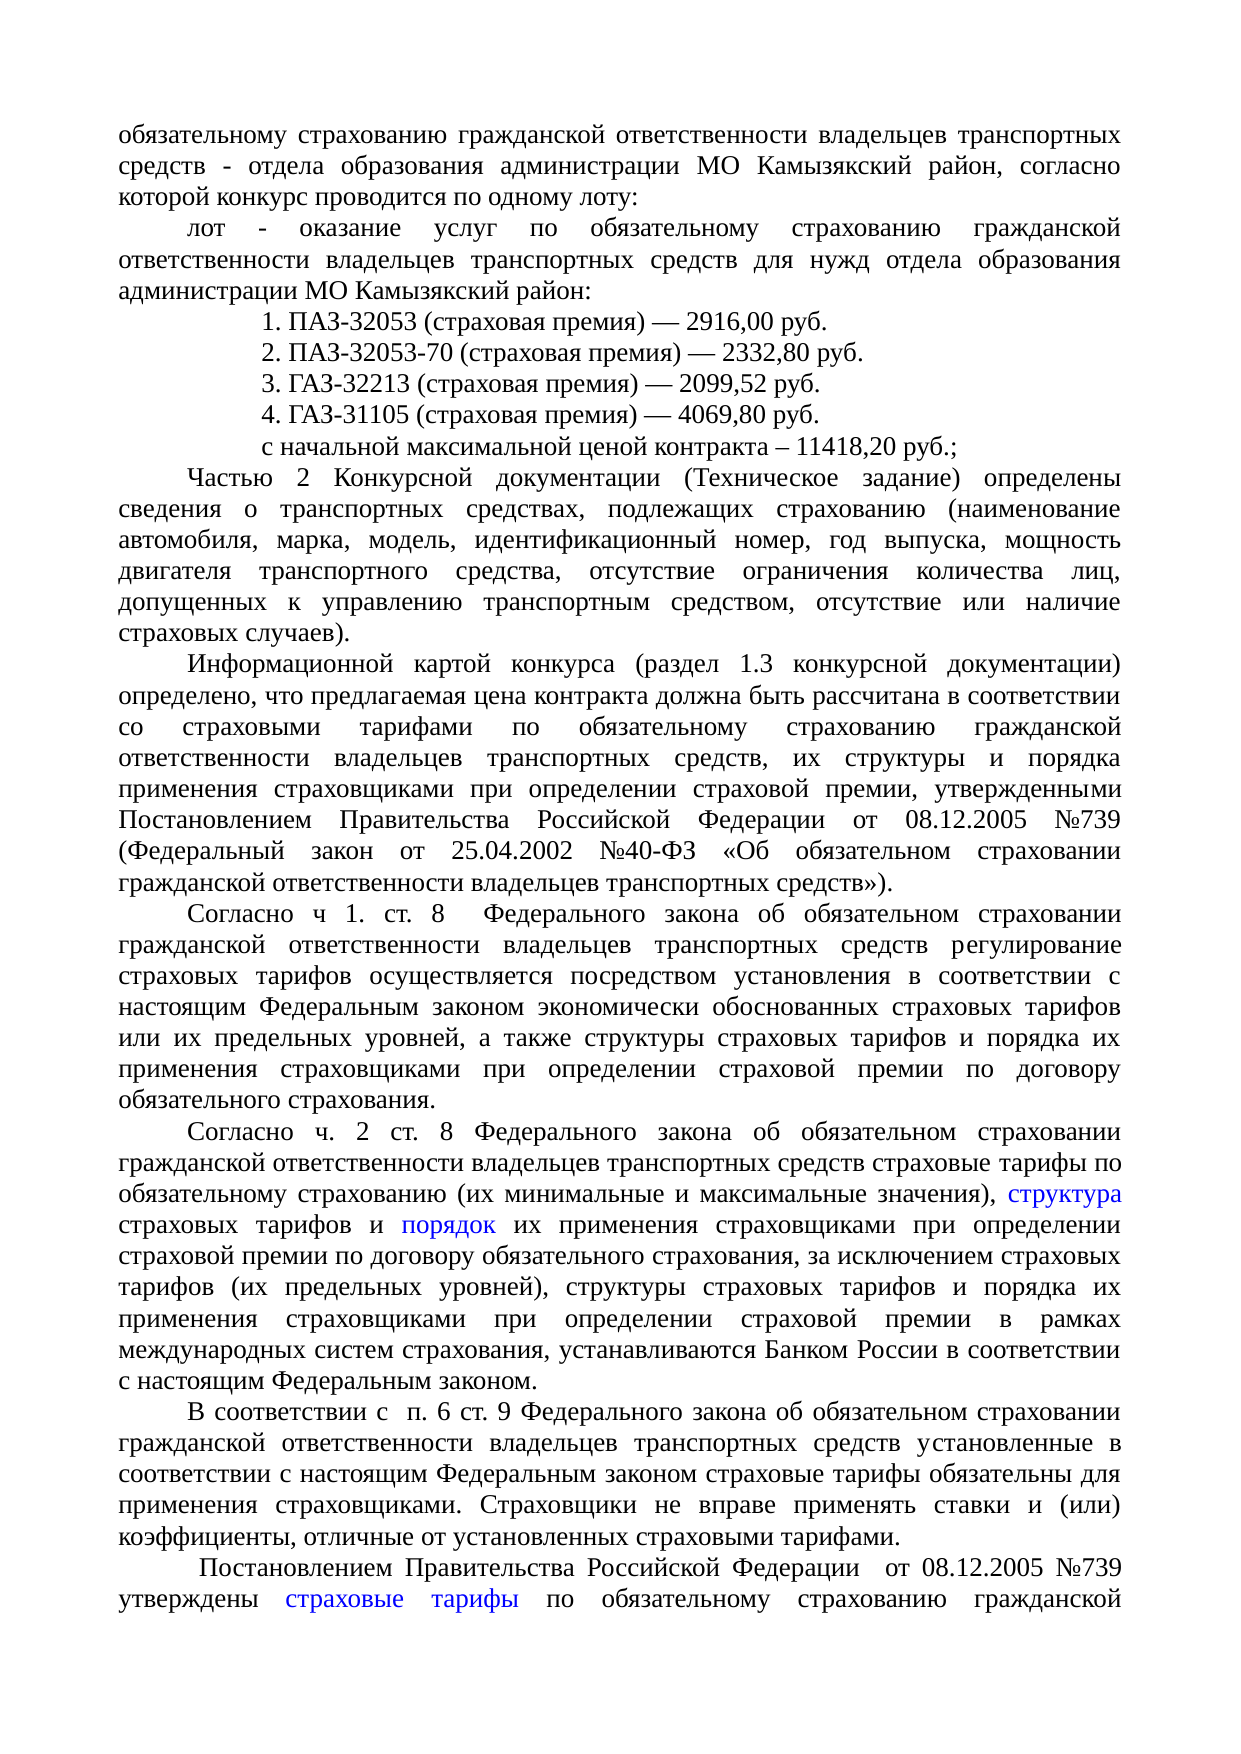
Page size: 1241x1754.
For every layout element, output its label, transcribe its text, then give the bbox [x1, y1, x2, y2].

text Частью 2 Конкурсной документации (Техническое задание) определены сведения о транспортных средствах, подлежащих страхованию (наименование автомобиля, марка, модель, идентификационный номер, год выпуска, мощность двигателя транспортного средства, отсутствие ограничения количества лиц, допущенных к управлению транспортным средством, отсутствие или наличие страховых случаев). [118, 461, 1122, 648]
text 4. ГАЗ-31105 (страховая премия) — 4069,80 руб. [118, 398, 1122, 429]
text с начальной максимальной ценой контракта – 11418,20 руб.; [118, 429, 1122, 461]
text обязательному страхованию гражданской ответственности владельцев транспортных средств - отдела образования администрации МО Камызякский район, согласно которой конкурс проводится по одному лоту: [118, 118, 1122, 212]
text лот - оказание услуг по обязательному страхованию гражданской ответственности владельцев транспортных средств для нужд отдела образования администрации МО Камызякский район: [118, 212, 1122, 305]
text Согласно ч 1. ст. 8 Федерального закона об обязательном страховании гражданской ответственности владельцев транспортных средств регулирование страховых тарифов осуществляется посредством установления в соответствии с настоящим Федеральным законом экономически обоснованных страховых тарифов или их предельных уровней, а также структуры страховых тарифов и порядка их применения страховщиками при определении страховой премии по договору обязательного страхования. [118, 897, 1122, 1115]
text 3. ГАЗ-32213 (страховая премия) — 2099,52 руб. [118, 367, 1122, 398]
text Согласно ч. 2 ст. 8 Федерального закона об обязательном страховании гражданской ответственности владельцев транспортных средств страховые тарифы по обязательному страхованию (их минимальные и максимальные значения), структура страховых тарифов и порядок их применения страховщиками при определении страховой премии по договору обязательного страхования, за исключением страховых тарифов (их предельных уровней), структуры страховых тарифов и порядка их применения страховщиками при определении страховой премии в рамках международных систем страхования, устанавливаются Банком России в соответствии с настоящим Федеральным законом. [118, 1115, 1122, 1395]
text В соответствии с п. 6 ст. 9 Федерального закона об обязательном страховании гражданской ответственности владельцев транспортных средств установленные в соответствии с настоящим Федеральным законом страховые тарифы обязательны для применения страховщиками. Страховщики не вправе применять ставки и (или) коэффициенты, отличные от установленных страховыми тарифами. [118, 1395, 1122, 1551]
text Постановлением Правительства Российской Федерации от 08.12.2005 №739 утверждены страховые тарифы по обязательному страхованию гражданской [118, 1551, 1122, 1613]
text Информационной картой конкурса (раздел 1.3 конкурсной документации) определено, что предлагаемая цена контракта должна быть рассчитана в соответствии со страховыми тарифами по обязательному страхованию гражданской ответственности владельцев транспортных средств, их структуры и порядка применения страховщиками при определении страховой премии, утвержденными Постановлением Правительства Российской Федерации от 08.12.2005 №739 (Федеральный закон от 25.04.2002 №40-ФЗ «Об обязательном страховании гражданской ответственности владельцев транспортных средств»). [118, 648, 1122, 897]
text 2. ПАЗ-32053-70 (страховая премия) — 2332,80 руб. [118, 336, 1122, 367]
text 1. ПАЗ-32053 (страховая премия) — 2916,00 руб. [118, 305, 1122, 336]
